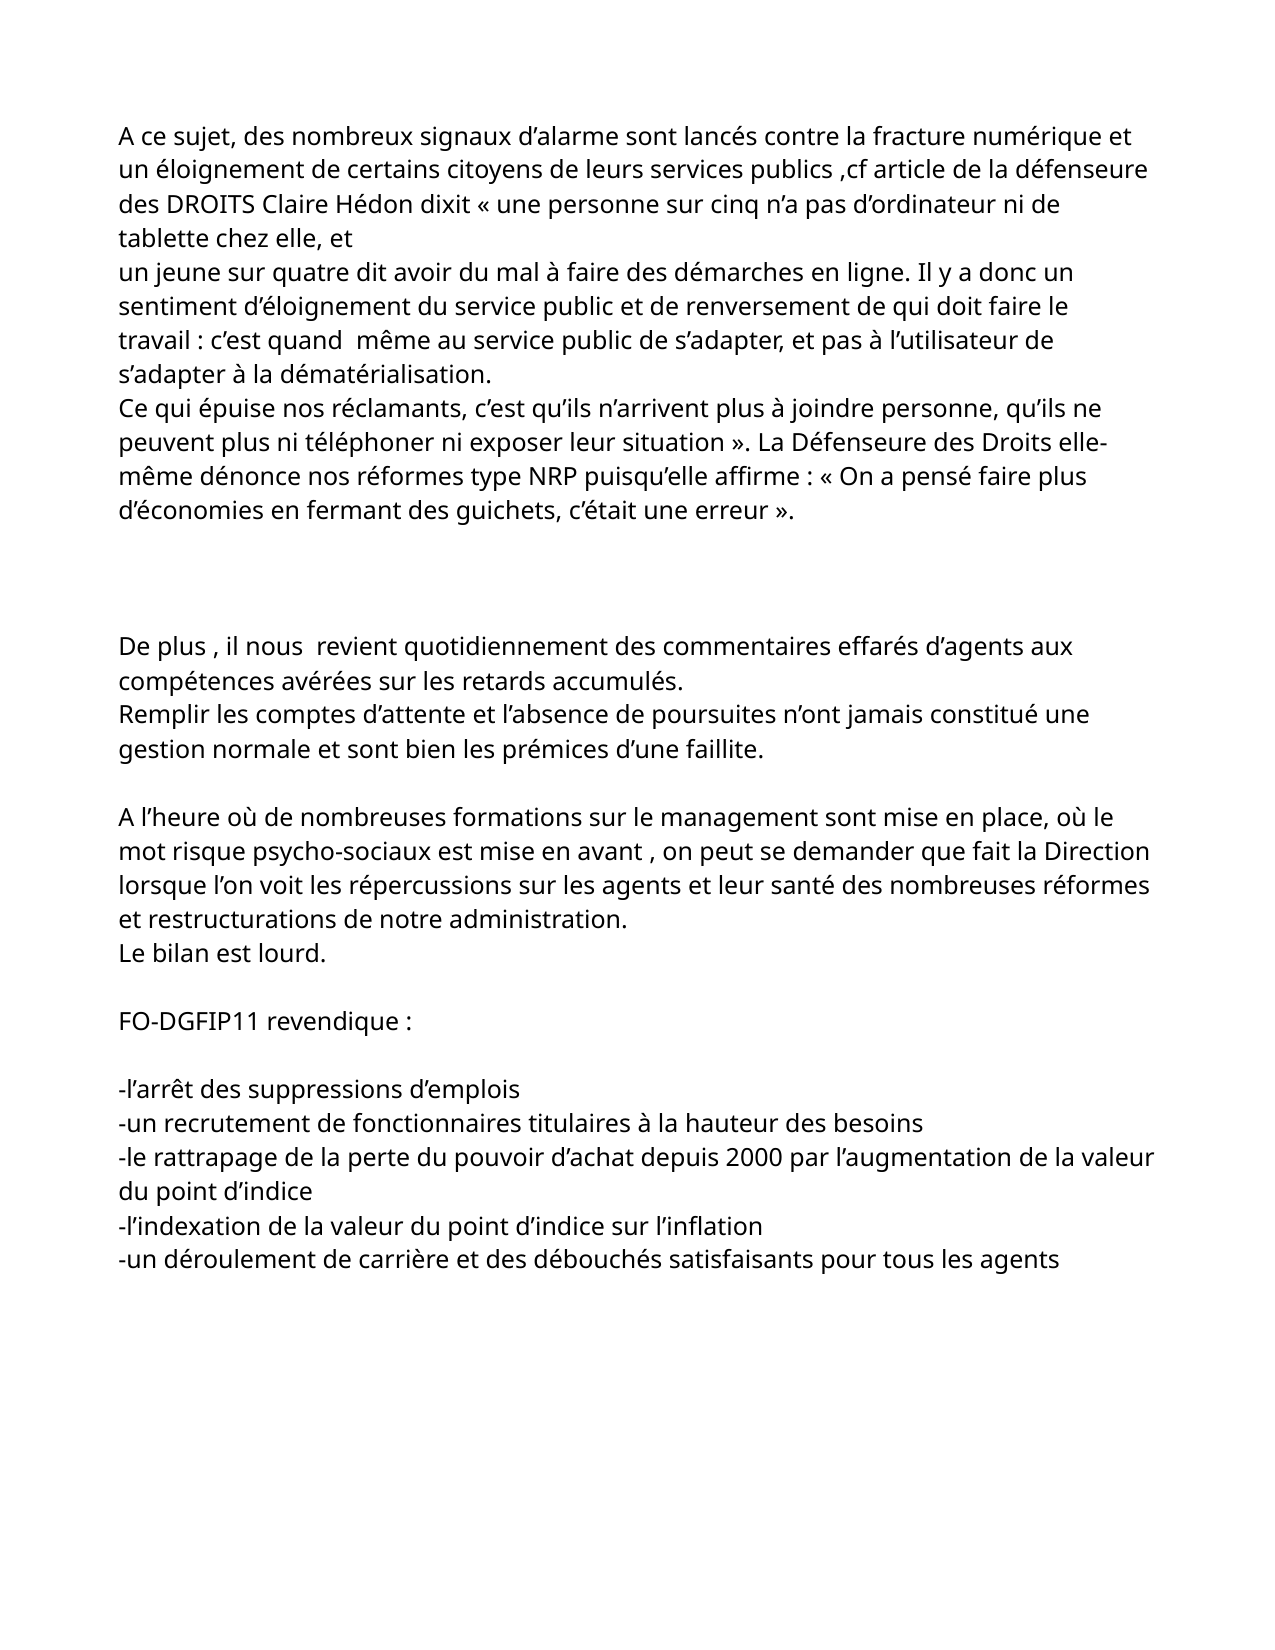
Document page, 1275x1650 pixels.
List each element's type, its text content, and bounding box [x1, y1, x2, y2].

text un jeune sur quatre dit avoir du mal à faire des démarches en ligne. Il y a donc un sentiment d’éloignement du service public et de renversement de qui doit faire le travail : c’est quand même au service public de s’adapter, et pas à l’utilisateur de s’adapter à la dématérialisation. [118, 254, 1157, 391]
text Ce qui épuise nos réclamants, c’est qu’ils n’arrivent plus à joindre personne, qu’ils ne peuvent plus ni téléphoner ni exposer leur situation ». La Défenseure des Droits elle-même dénonce nos réformes type NRP puisqu’elle affirme : « On a pensé faire plus d’économies en fermant des guichets, c’était une erreur ». [118, 391, 1157, 527]
text De plus , il nous revient quotidiennement des commentaires effarés d’agents aux compétences avérées sur les retards accumulés. [118, 629, 1157, 697]
text -le rattrapage de la perte du pouvoir d’achat depuis 2000 par l’augmentation de la valeur du point d’indice [118, 1140, 1157, 1208]
text -l’indexation de la valeur du point d’indice sur l’inflation [118, 1208, 1157, 1242]
text -un recrutement de fonctionnaires titulaires à la hauteur des besoins [118, 1106, 1157, 1140]
text A ce sujet, des nombreux signaux d’alarme sont lancés contre la fracture numérique et un éloignement de certains citoyens de leurs services publics ,cf article de la défenseure des DROITS Claire Hédon dixit « une personne sur cinq n’a pas d’ordinateur ni de tablette chez elle, et [118, 118, 1157, 254]
text Le bilan est lourd. [118, 936, 1157, 970]
text A l’heure où de nombreuses formations sur le management sont mise en place, où le mot risque psycho-sociaux est mise en avant , on peut se demander que fait la Direction lorsque l’on voit les répercussions sur les agents et leur santé des nombreuses réformes et restructurations de notre administration. [118, 799, 1157, 936]
text FO-DGFIP11 revendique : [118, 1004, 1157, 1038]
text -l’arrêt des suppressions d’emplois [118, 1072, 1157, 1106]
text -un déroulement de carrière et des débouchés satisfaisants pour tous les agents [118, 1242, 1157, 1276]
text Remplir les comptes d’attente et l’absence de poursuites n’ont jamais constitué une gestion normale et sont bien les prémices d’une faillite. [118, 697, 1157, 765]
